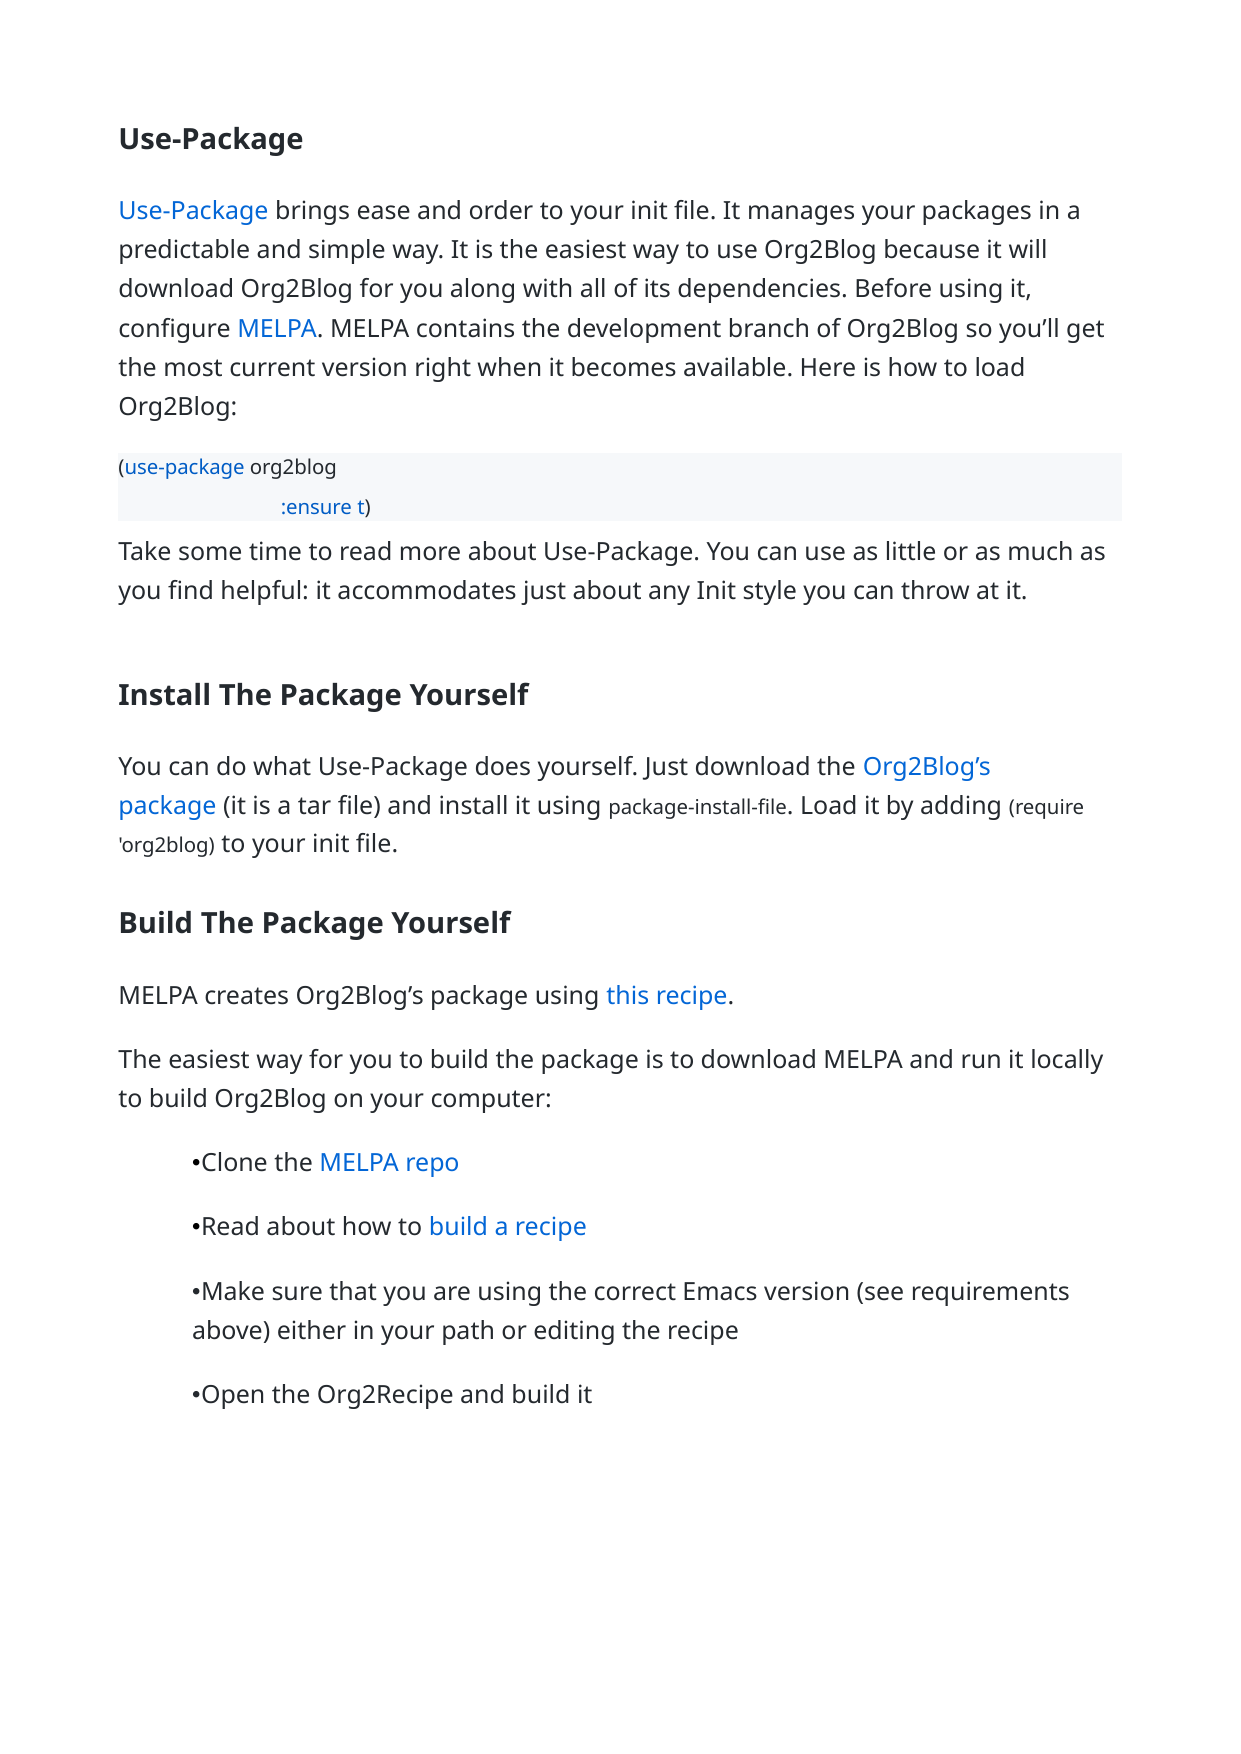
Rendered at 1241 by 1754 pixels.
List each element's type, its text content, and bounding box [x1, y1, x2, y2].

subtitle Install The Package Yourself [118, 674, 1122, 714]
text MELPA creates Org2Blog’s package using this recipe. [118, 977, 1122, 1011]
list Read about how to build a recipe [118, 1209, 1122, 1243]
list Open the Org2Recipe and build it [118, 1377, 1122, 1411]
text You can do what Use-Package does yourself. Just download the Org2Blog’s package (it is a tar file) and install it using package-install-file. Load it by adding (require 'org2blog) to your init file. [118, 749, 1122, 860]
text Take some time to read more about Use-Package. You can use as little or as much as you find helpful: it accommodates just about any Init style you can throw at it. [118, 533, 1122, 607]
text :ensure t) [118, 493, 1122, 521]
subtitle Use-Package [118, 118, 1122, 158]
subtitle Build The Package Yourself [118, 903, 1122, 942]
text (use-package org2blog [118, 453, 1122, 480]
text Use-Package brings ease and order to your init file. It manages your packages in a predictable and simple way. It is the easiest way to use Org2Blog because it will download Org2Blog for you along with all of its dependencies. Before using it, configure MELPA. MELPA contains the development branch of Org2Blog so you’ll get the most current version right when it becomes available. Here is how to load Org2Blog: [118, 193, 1122, 423]
text The easiest way for you to build the package is to download MELPA and run it locally to build Org2Blog on your computer: [118, 1042, 1122, 1115]
list Clone the MELPA repo [118, 1145, 1122, 1179]
list Make sure that you are using the correct Emacs version (see requirements above) either in your path or editing the recipe [118, 1273, 1122, 1346]
